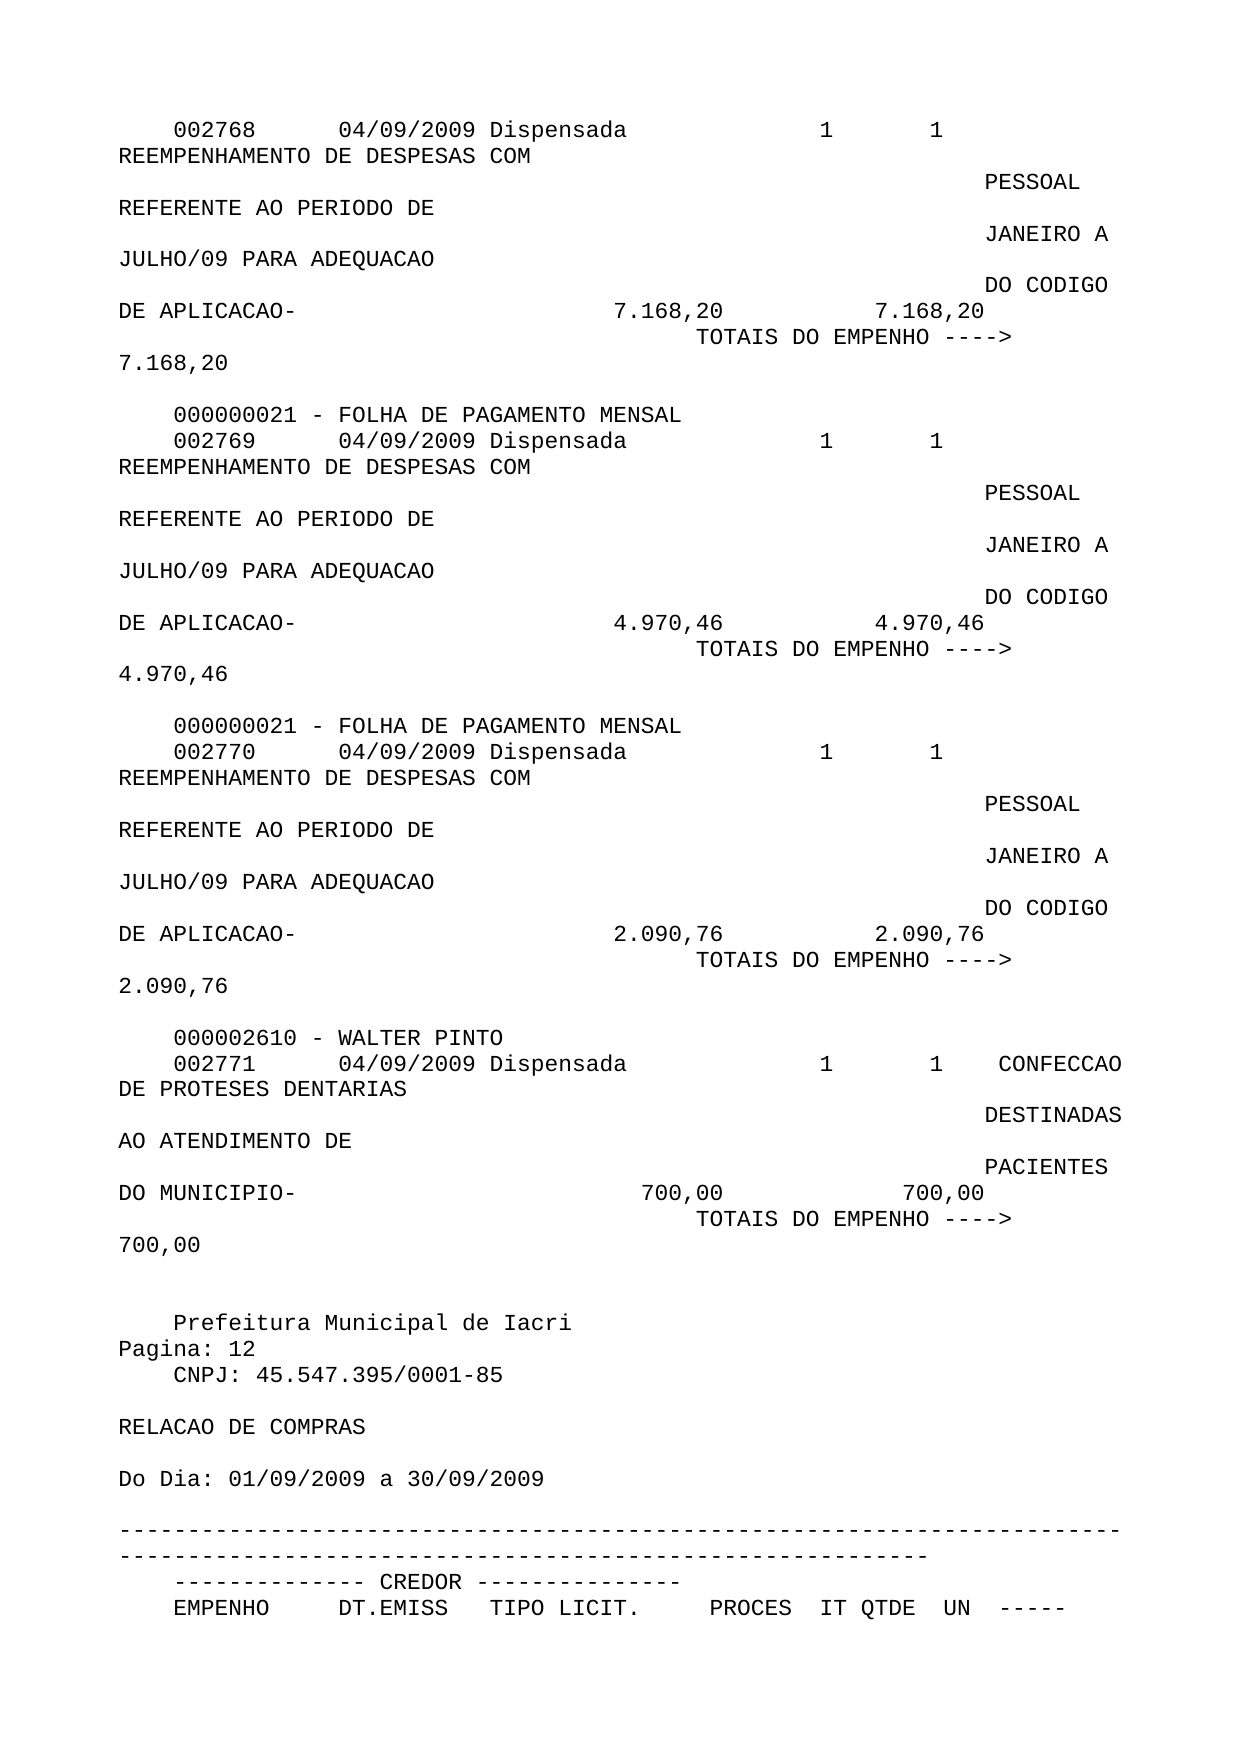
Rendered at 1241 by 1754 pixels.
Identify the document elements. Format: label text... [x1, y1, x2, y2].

text 002768 04/09/2009 Dispensada 1 1 REEMPENHAMENTO DE DESPESAS COM [118, 118, 1122, 170]
text PESSOAL REFERENTE AO PERIODO DE [118, 481, 1122, 533]
text PESSOAL REFERENTE AO PERIODO DE [118, 792, 1122, 844]
text DO CODIGO DE APLICACAO- 7.168,20 7.168,20 [118, 274, 1122, 326]
text Prefeitura Municipal de Iacri Pagina: 12 [118, 1311, 1122, 1363]
text 002769 04/09/2009 Dispensada 1 1 REEMPENHAMENTO DE DESPESAS COM [118, 429, 1122, 481]
text PACIENTES DO MUNICIPIO- 700,00 700,00 [118, 1156, 1122, 1207]
text JANEIRO A JULHO/09 PARA ADEQUACAO [118, 222, 1122, 274]
text JANEIRO A JULHO/09 PARA ADEQUACAO [118, 533, 1122, 585]
text JANEIRO A JULHO/09 PARA ADEQUACAO [118, 844, 1122, 896]
text CNPJ: 45.547.395/0001-85 [118, 1363, 1122, 1389]
text PESSOAL REFERENTE AO PERIODO DE [118, 170, 1122, 222]
text -------------- CREDOR --------------- [118, 1571, 1122, 1597]
text TOTAIS DO EMPENHO ----> 7.168,20 [118, 326, 1122, 377]
text TOTAIS DO EMPENHO ----> 2.090,76 [118, 948, 1122, 1000]
text DESTINADAS AO ATENDIMENTO DE [118, 1104, 1122, 1156]
text 000002610 - WALTER PINTO [118, 1026, 1122, 1052]
text RELACAO DE COMPRAS [118, 1389, 1122, 1441]
text DO CODIGO DE APLICACAO- 2.090,76 2.090,76 [118, 896, 1122, 948]
text EMPENHO DT.EMISS TIPO LICIT. PROCES IT QTDE UN [118, 1597, 1122, 1622]
text DO CODIGO DE APLICACAO- 4.970,46 4.970,46 [118, 585, 1122, 637]
text Do Dia: 01/09/2009 a 30/09/2009 [118, 1441, 1122, 1493]
text ------------------------------------------------------------------------------------------------------------------------------------ [118, 1493, 1122, 1571]
text 002770 04/09/2009 Dispensada 1 1 REEMPENHAMENTO DE DESPESAS COM [118, 741, 1122, 792]
text TOTAIS DO EMPENHO ----> 4.970,46 [118, 637, 1122, 689]
text 002771 04/09/2009 Dispensada 1 1 CONFECCAO DE PROTESES DENTARIAS [118, 1052, 1122, 1104]
text 000000021 - FOLHA DE PAGAMENTO MENSAL [118, 403, 1122, 429]
text 000000021 - FOLHA DE PAGAMENTO MENSAL [118, 715, 1122, 741]
text TOTAIS DO EMPENHO ----> 700,00 [118, 1207, 1122, 1259]
